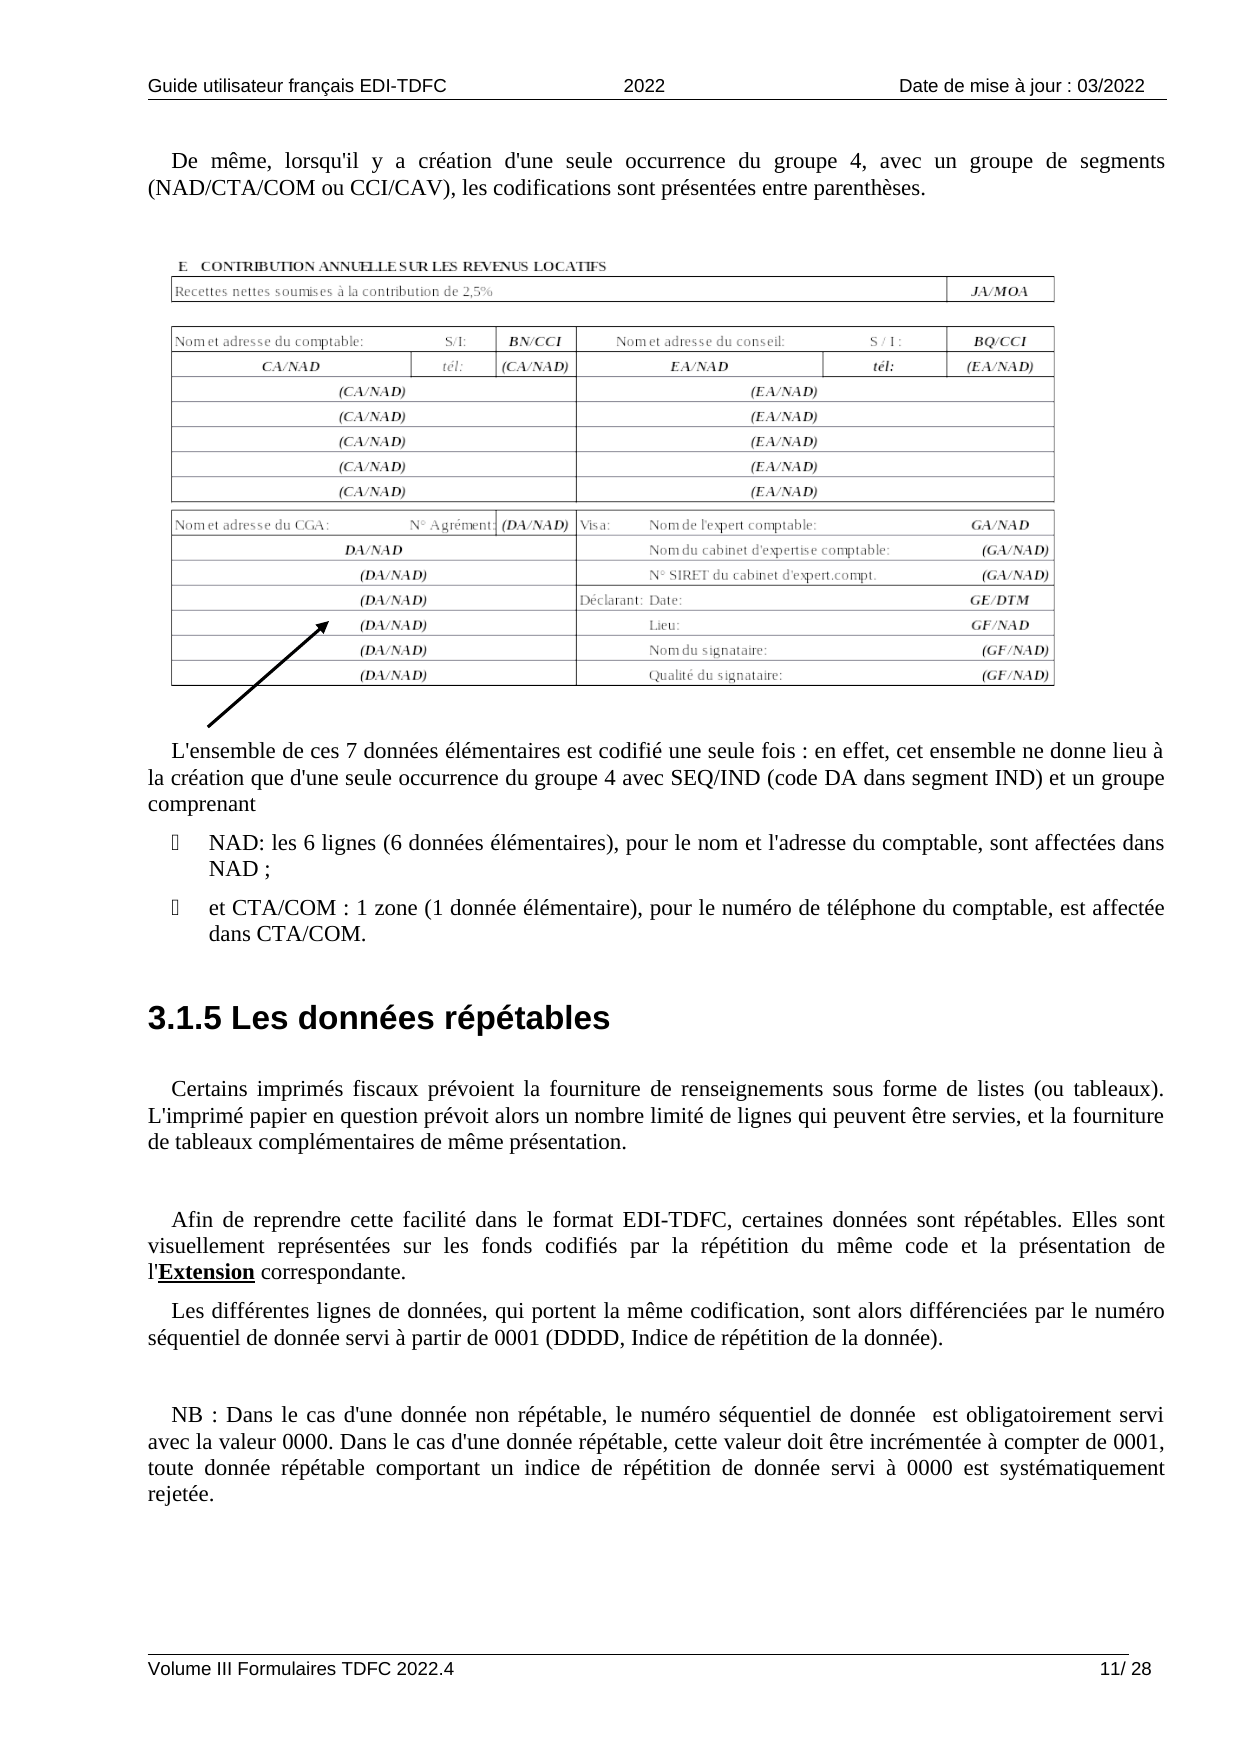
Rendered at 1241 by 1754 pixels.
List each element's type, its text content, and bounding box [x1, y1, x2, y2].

text Certains imprimés fiscaux prévoient la fourniture de renseignements sous forme de listes (ou tableaux). L'imprimé papier en question prévoit alors un nombre limité de lignes qui peuvent être servies, et la fourniture de tableaux complémentaires de même présentation. [148, 1075, 1167, 1154]
text Les différentes lignes de données, qui portent la même codification, sont alors différenciées par le numéro séquentiel de donnée servi à partir de 0001 (DDDD, Indice de répétition de la donnée). [148, 1297, 1167, 1350]
list et CTA/COM : 1 zone (1 donnée élémentaire), pour le numéro de téléphone du comptable, est affectée dans CTA/COM. [171, 894, 1167, 947]
text L'ensemble de ces 7 données élémentaires est codifié une seule fois : en effet, cet ensemble ne donne lieu à la création que d'une seule occurrence du groupe 4 avec SEQ/IND (code DA dans segment IND) et un groupe comprenant [148, 737, 1167, 816]
text Afin de reprendre cette facilité dans le format EDI-TDFC, certaines données sont répétables. Elles sont visuellement représentées sur les fonds codifiés par la répétition du même code et la présentation de l'Extension correspondante. [148, 1206, 1167, 1285]
text De même, lorsqu'il y a création d'une seule occurrence du groupe 4, avec un groupe de segments (NAD/CTA/COM ou CCI/CAV), les codifications sont présentées entre parenthèses. [148, 148, 1167, 200]
list 3.1.5 Les données répétables [148, 998, 1167, 1036]
list NAD: les 6 lignes (6 données élémentaires), pour le nom et l'adresse du comptable, sont affectées dans NAD ; [171, 829, 1167, 881]
text NB : Dans le cas d'une donnée non répétable, le numéro séquentiel de donnée est obligatoirement servi avec la valeur 0000. Dans le cas d'une donnée répétable, cette valeur doit être incrémentée à compter de 0001, toute donnée répétable comportant un indice de répétition de donnée servi à 0000 est systématiquement rejetée. [148, 1401, 1167, 1507]
